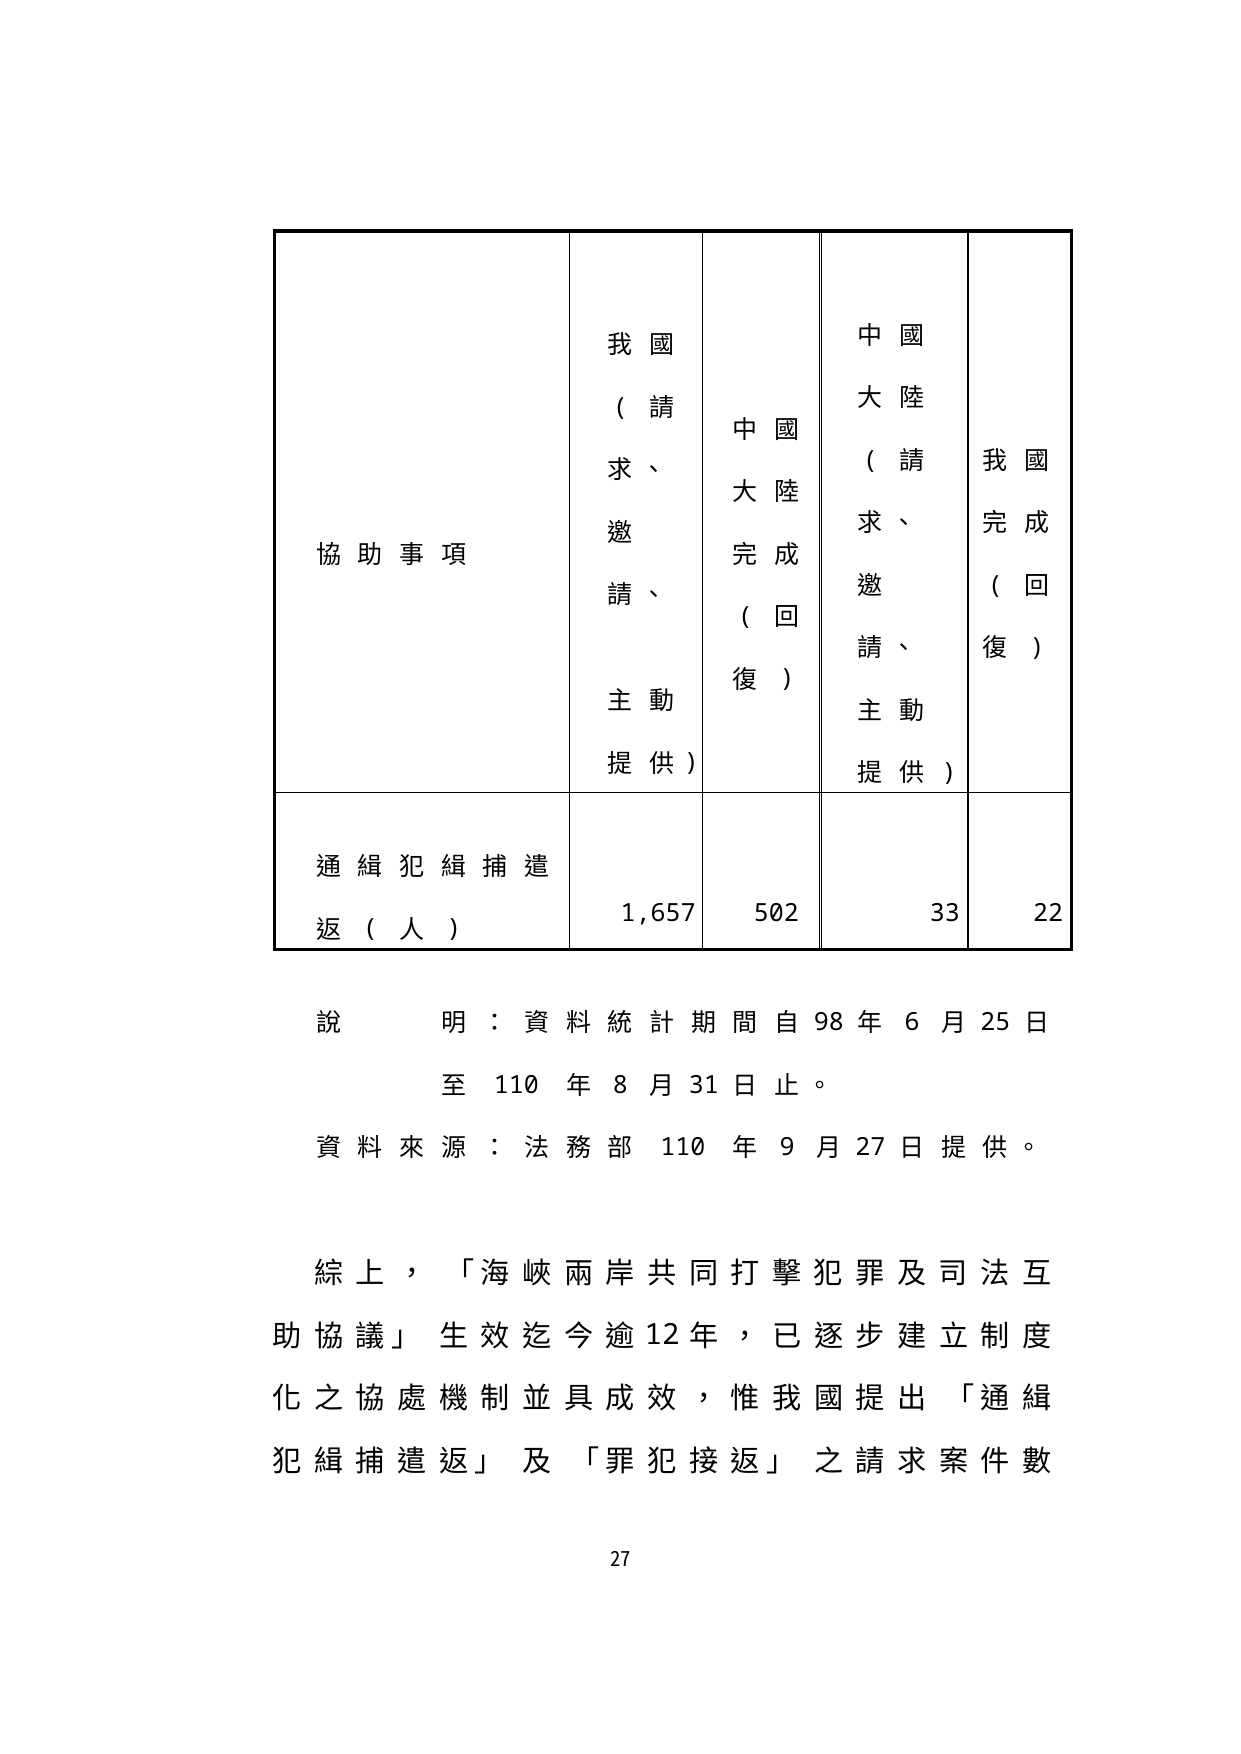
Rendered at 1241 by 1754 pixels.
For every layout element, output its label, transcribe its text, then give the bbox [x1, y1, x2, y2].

table_cell 通緝犯緝捕遣返(人) [276, 793, 569, 948]
table_cell 22 [969, 793, 1070, 948]
text 資料來源：法務部110年9月27日提供。 [271, 1104, 1058, 1167]
table_cell 502 [703, 793, 819, 948]
table_cell 33 [822, 793, 967, 948]
table_header 我國(請求、邀請、 主動提供) [570, 233, 702, 792]
table_header 中國大陸(請求、邀請、 主動提供) [822, 233, 967, 792]
table_header 中國大陸完成(回復) [703, 233, 819, 792]
table_header 協助事項 [276, 233, 569, 792]
text 綜上，「海峽兩岸共同打擊犯罪及司法互助協議」生效迄今逾12年，已逐步建立制度化之協處機制並具成效，惟我國提出「通緝犯緝捕遣返」及「罪犯接返」之請求案件數 [242, 1229, 1058, 1479]
table_header 我國完成(回復) [969, 233, 1070, 792]
table_cell 1,657 [570, 793, 702, 948]
text 說 明：資料統計期間自98年6月25日至110年8月31日止。 [271, 979, 1058, 1104]
